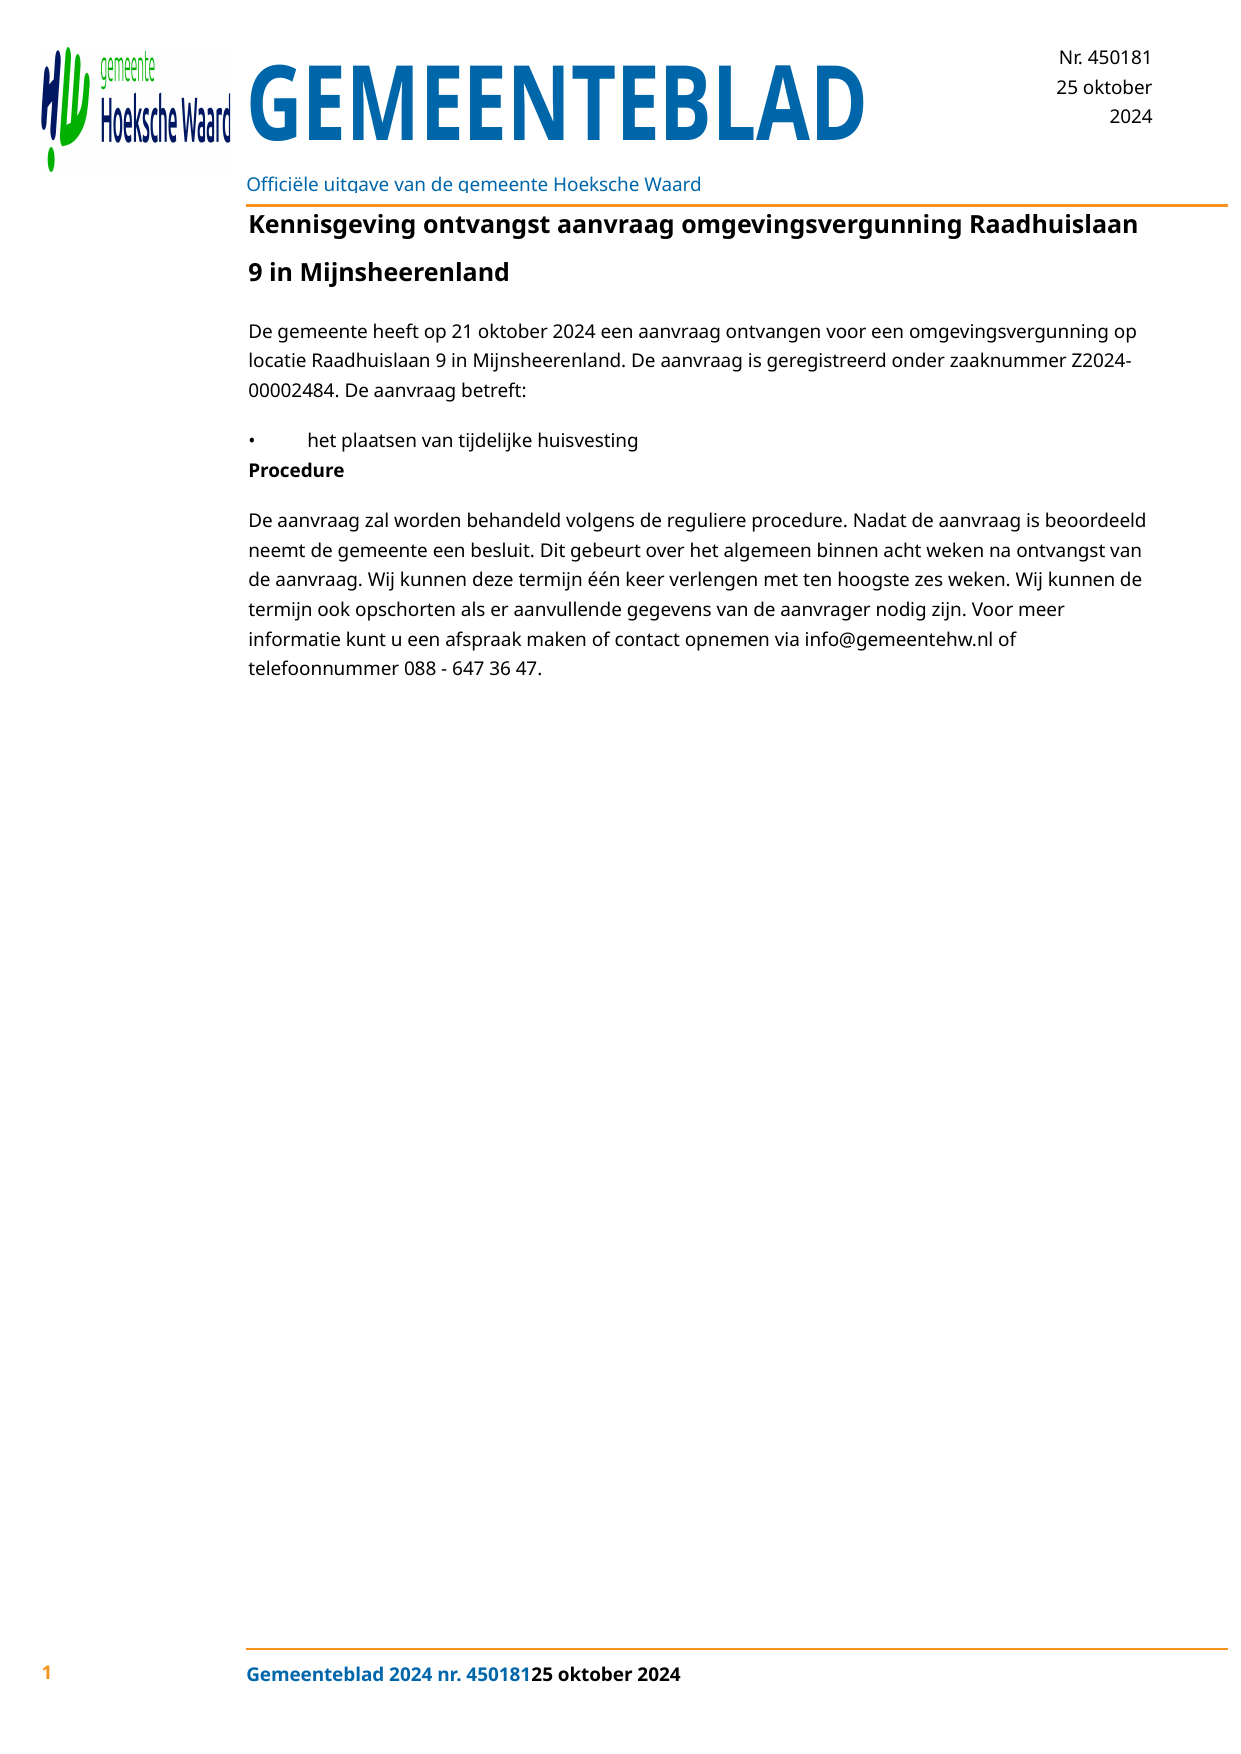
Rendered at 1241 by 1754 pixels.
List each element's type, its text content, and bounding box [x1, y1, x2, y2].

text De aanvraag zal worden behandeld volgens de reguliere procedure. Nadat de aanvraag is beoordeeld neemt de gemeente een besluit. Dit gebeurt over het algemeen binnen acht weken na ontvangst van de aanvraag. Wij kunnen deze termijn één keer verlengen met ten hoogste zes weken. Wij kunnen de termijn ook opschorten als er aanvullende gegevens van de aanvrager nodig zijn. Voor meer informatie kunt u een afspraak maken of contact opnemen via info@gemeentehw.nl of telefoonnummer 088 - 647 36 47. [248, 507, 1152, 681]
list het plaatsen van tijdelijke huisvesting [248, 427, 1152, 453]
text Kennisgeving ontvangst aanvraag omgevingsvergunning Raadhuislaan 9 in Mijnsheerenland [248, 207, 1152, 288]
text Procedure [248, 457, 1152, 483]
picture [41, 47, 231, 172]
text De gemeente heeft op 21 oktober 2024 een aanvraag ontvangen voor een omgevingsvergunning op locatie Raadhuislaan 9 in Mijnsheerenland. De aanvraag is geregistreerd onder zaaknummer Z2024-00002484. De aanvraag betreft: [248, 318, 1152, 403]
